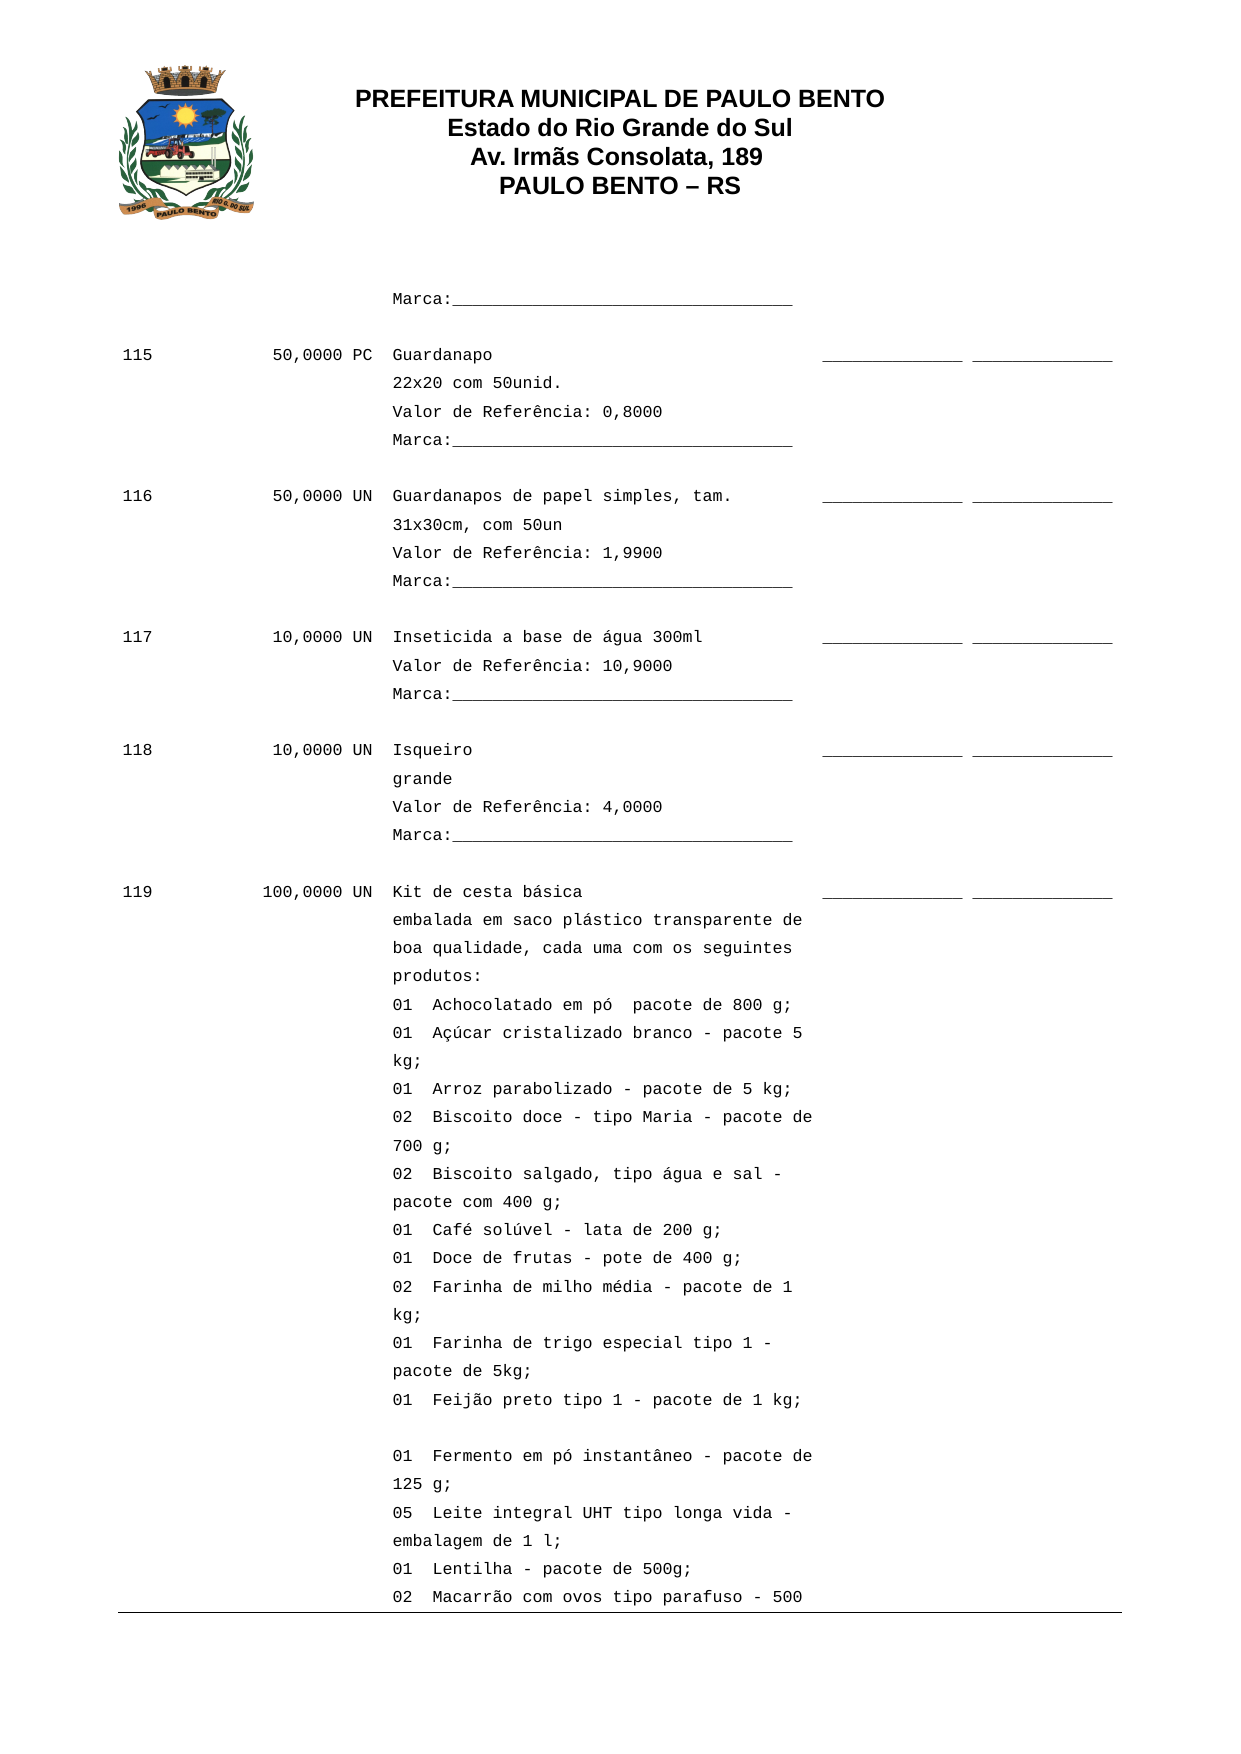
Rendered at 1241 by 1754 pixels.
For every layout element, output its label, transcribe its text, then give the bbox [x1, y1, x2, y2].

text Marca:__________________________________ 115 50,0000 PC Guardanapo ______________ ______________ 22x20 com 50unid. Valor de Referência: 0,8000 Marca:__________________________________ 116 50,0000 UN Guardanapos de papel simples, tam. ______________ ______________ 31x30cm, com 50un Valor de Referência: 1,9900 Marca:__________________________________ 117 10,0000 UN Inseticida a base de água 300ml ______________ ______________ Valor de Referência: 10,9000 Marca:__________________________________ 118 10,0000 UN Isqueiro ______________ ______________ grande Valor de Referência: 4,0000 Marca:__________________________________ 119 100,0000 UN Kit de cesta básica ______________ ______________ embalada em saco plástico transparente de boa qualidade, cada uma com os seguintes produtos: 01 Achocolatado em pó pacote de 800 g; 01 Açúcar cristalizado branco - pacote 5 kg; 01 Arroz parabolizado - pacote de 5 kg; 02 Biscoito doce - tipo Maria - pacote de 700 g; 02 Biscoito salgado, tipo água e sal - pacote com 400 g; 01 Café solúvel - lata de 200 g; 01 Doce de frutas - pote de 400 g; 02 Farinha de milho média - pacote de 1 kg; 01 Farinha de trigo especial tipo 1 - pacote de 5kg; 01 Feijão preto tipo 1 - pacote de 1 kg; 01 Fermento em pó instantâneo - pacote de 125 g; 05 Leite integral UHT tipo longa vida - embalagem de 1 l; 01 Lentilha - pacote de 500g; 02 Macarrão com ovos tipo parafuso - 500 [118, 286, 1122, 1612]
picture [118, 65, 254, 220]
